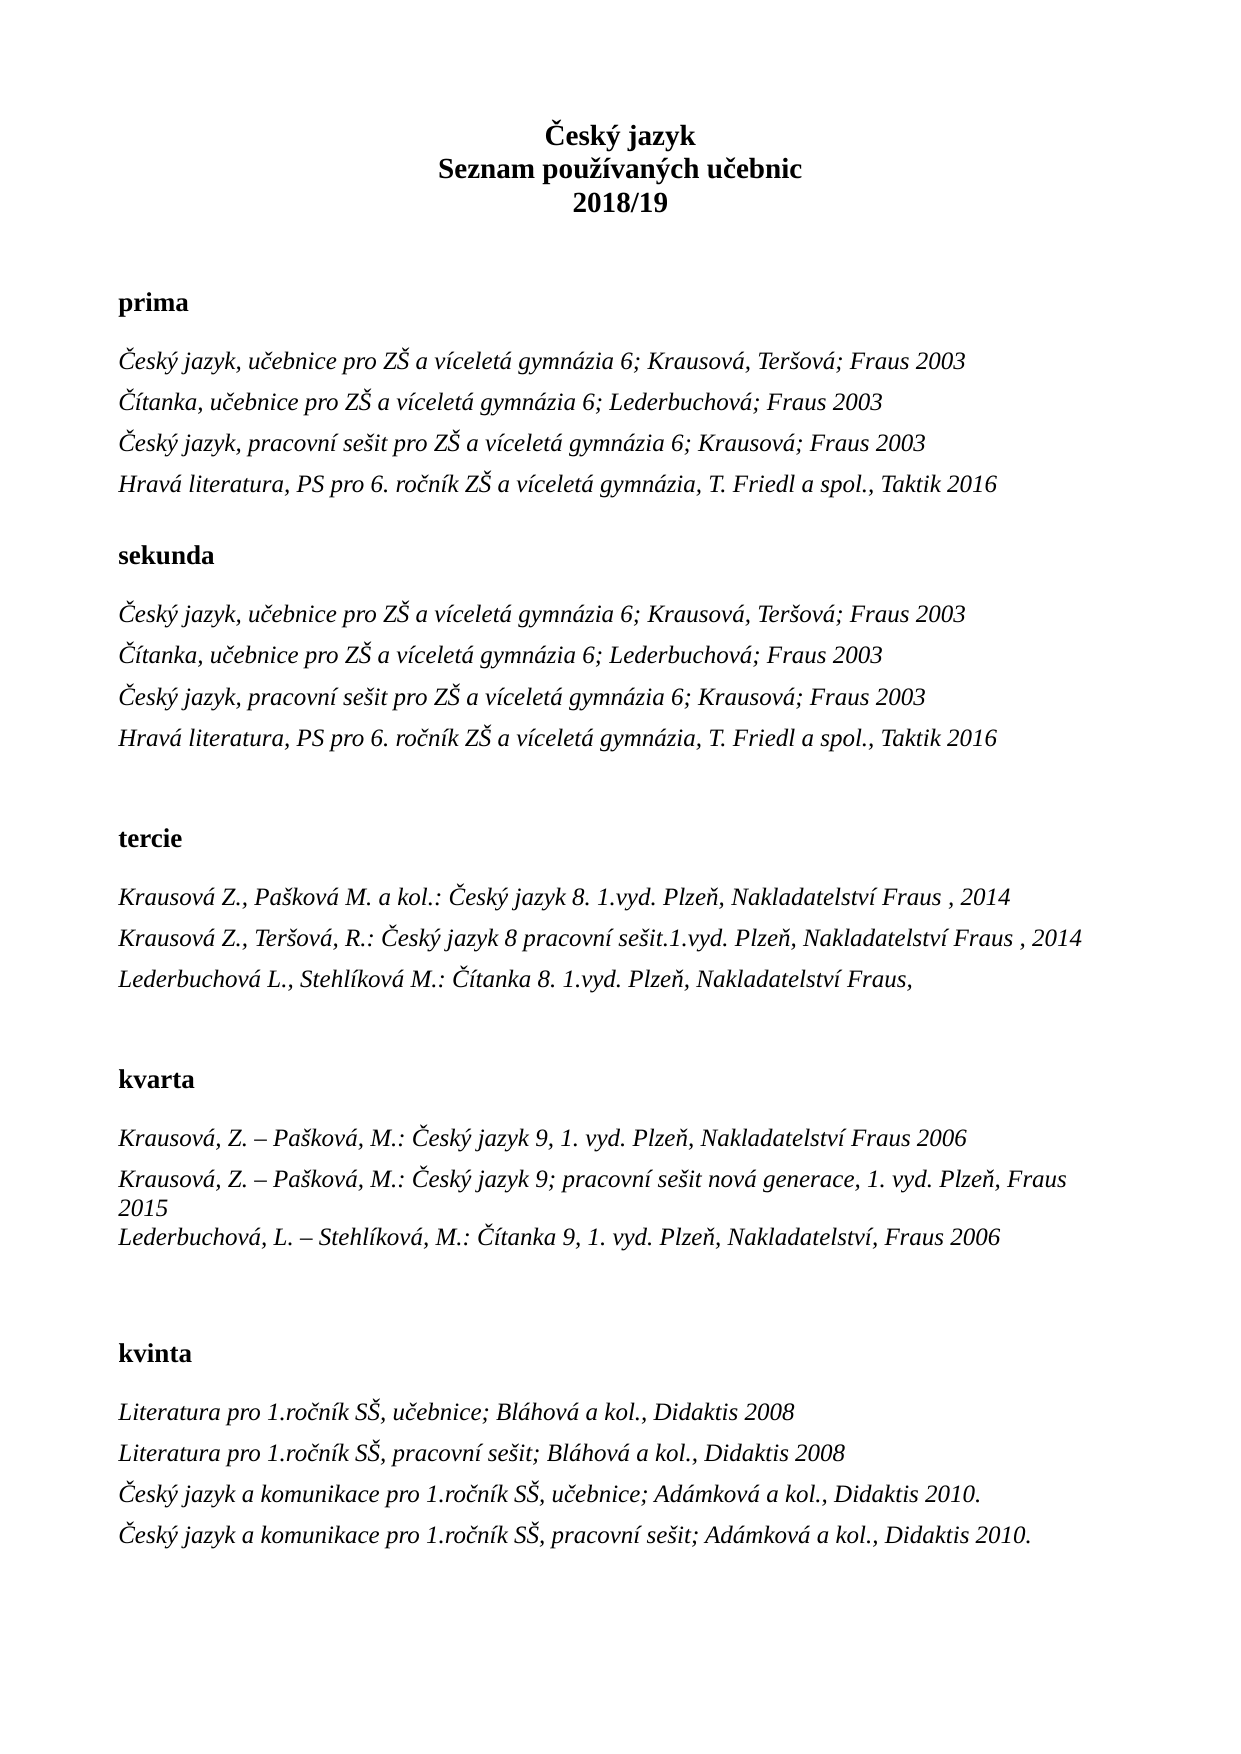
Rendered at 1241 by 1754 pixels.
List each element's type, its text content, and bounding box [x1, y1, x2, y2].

text Čítanka, učebnice pro ZŠ a víceletá gymnázia 6; Lederbuchová; Fraus 2003 [118, 641, 1122, 669]
text kvinta [118, 1337, 1122, 1368]
text Český jazyk [118, 118, 1122, 152]
text Krausová, Z. – Pašková, M.: Český jazyk 9, 1. vyd. Plzeň, Nakladatelství Fraus 2006 [118, 1123, 1122, 1152]
text tercie [118, 822, 1122, 853]
text kvarta [118, 1063, 1122, 1094]
text Seznam používaných učebnic [118, 152, 1122, 185]
text Lederbuchová L., Stehlíková M.: Čítanka 8. 1.vyd. Plzeň, Nakladatelství Fraus, [118, 964, 1122, 993]
text Krausová Z., Pašková M. a kol.: Český jazyk 8. 1.vyd. Plzeň, Nakladatelství Fraus , 2014 [118, 882, 1122, 911]
text Český jazyk, pracovní sešit pro ZŠ a víceletá gymnázia 6; Krausová; Fraus 2003 [118, 682, 1122, 711]
text Literatura pro 1.ročník SŠ, učebnice; Bláhová a kol., Didaktis 2008 [118, 1397, 1122, 1425]
text Český jazyk, učebnice pro ZŠ a víceletá gymnázia 6; Krausová, Teršová; Fraus 2003 [118, 346, 1122, 374]
text Hravá literatura, PS pro 6. ročník ZŠ a víceletá gymnázia, T. Friedl a spol., Taktik 2016 [118, 723, 1122, 752]
text Český jazyk, pracovní sešit pro ZŠ a víceletá gymnázia 6; Krausová; Fraus 2003 [118, 428, 1122, 457]
text 2018/19 [118, 185, 1122, 219]
text Krausová, Z. – Pašková, M.: Český jazyk 9; pracovní sešit nová generace, 1. vyd. Plzeň, Fraus 2015 [118, 1164, 1122, 1222]
text Český jazyk a komunikace pro 1.ročník SŠ, učebnice; Adámková a kol., Didaktis 2010. [118, 1479, 1122, 1508]
text prima [118, 286, 1122, 317]
text Krausová Z., Teršová, R.: Český jazyk 8 pracovní sešit.1.vyd. Plzeň, Nakladatelství Fraus , 2014 [118, 923, 1122, 952]
text sekunda [118, 539, 1122, 571]
text Lederbuchová, L. – Stehlíková, M.: Čítanka 9, 1. vyd. Plzeň, Nakladatelství, Fraus 2006 [118, 1222, 1122, 1250]
text Český jazyk a komunikace pro 1.ročník SŠ, pracovní sešit; Adámková a kol., Didaktis 2010. [118, 1520, 1122, 1549]
text Čítanka, učebnice pro ZŠ a víceletá gymnázia 6; Lederbuchová; Fraus 2003 [118, 387, 1122, 416]
text Hravá literatura, PS pro 6. ročník ZŠ a víceletá gymnázia, T. Friedl a spol., Taktik 2016 [118, 469, 1122, 498]
text Literatura pro 1.ročník SŠ, pracovní sešit; Bláhová a kol., Didaktis 2008 [118, 1438, 1122, 1467]
text Český jazyk, učebnice pro ZŠ a víceletá gymnázia 6; Krausová, Teršová; Fraus 2003 [118, 599, 1122, 628]
